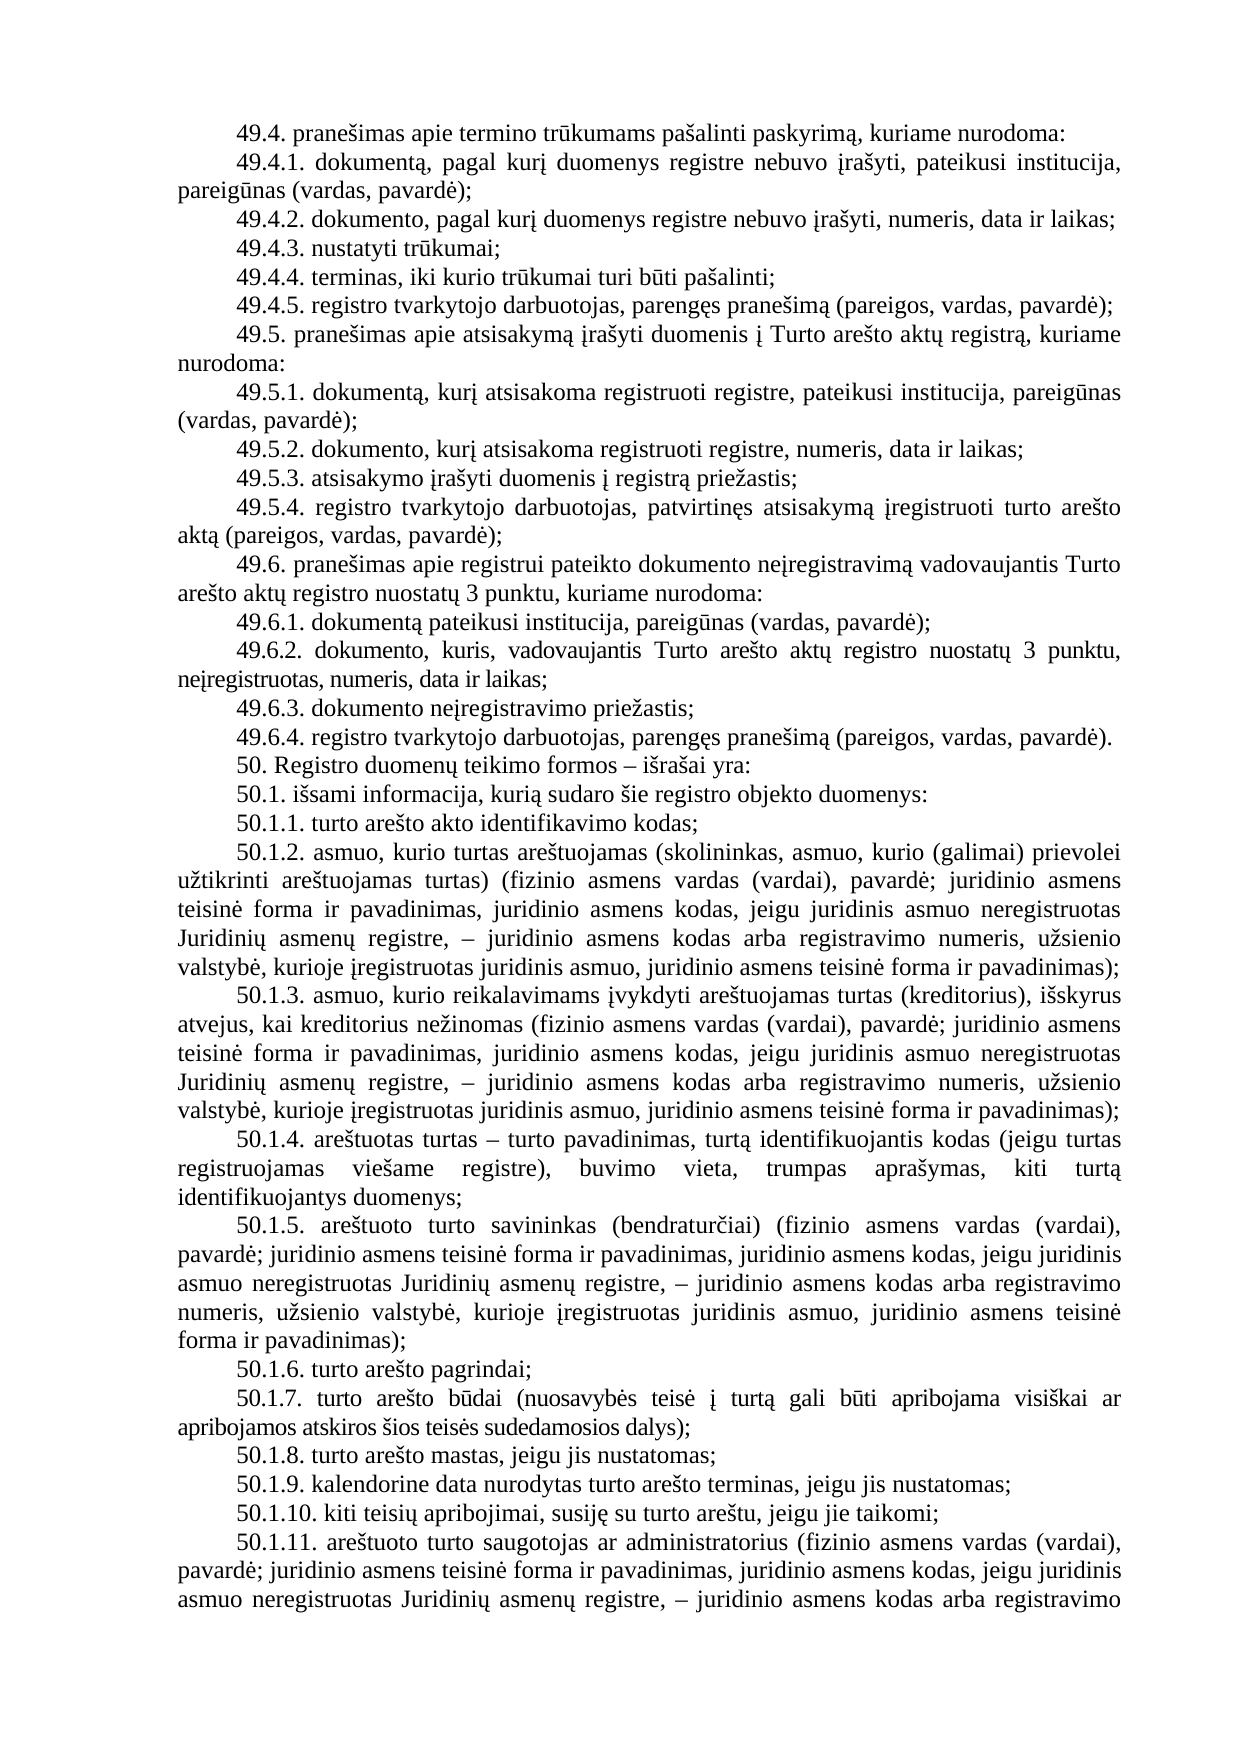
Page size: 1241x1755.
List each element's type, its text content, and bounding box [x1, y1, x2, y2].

text 49.4.1. dokumentą, pagal kurį duomenys registre nebuvo įrašyti, pateikusi institucija, pareigūnas (vardas, pavardė); [177, 147, 1122, 204]
text 49.4.4. terminas, iki kurio trūkumai turi būti pašalinti; [177, 262, 1122, 291]
text 50.1.11. areštuoto turto saugotojas ar administratorius (fizinio asmens vardas (vardai), pavardė; juridinio asmens teisinė forma ir pavadinimas, juridinio asmens kodas, jeigu juridinis asmuo neregistruotas Juridinių asmenų registre, – juridinio asmens kodas arba registravimo [177, 1527, 1122, 1613]
text 49.6.3. dokumento neįregistravimo priežastis; [177, 693, 1122, 722]
text 49.4.3. nustatyti trūkumai; [177, 233, 1122, 262]
text 49.5. pranešimas apie atsisakymą įrašyti duomenis į Turto arešto aktų registrą, kuriame nurodoma: [177, 319, 1122, 377]
text 50.1.6. turto arešto pagrindai; [177, 1354, 1122, 1383]
text 49.4. pranešimas apie termino trūkumams pašalinti paskyrimą, kuriame nurodoma: [177, 118, 1122, 147]
text 50.1.8. turto arešto mastas, jeigu jis nustatomas; [177, 1441, 1122, 1469]
text 50.1.2. asmuo, kurio turtas areštuojamas (skolininkas, asmuo, kurio (galimai) prievolei užtikrinti areštuojamas turtas) (fizinio asmens vardas (vardai), pavardė; juridinio asmens teisinė forma ir pavadinimas, juridinio asmens kodas, jeigu juridinis asmuo neregistruotas Juridinių asmenų registre, – juridinio asmens kodas arba registravimo numeris, užsienio valstybė, kurioje įregistruotas juridinis asmuo, juridinio asmens teisinė forma ir pavadinimas); [177, 837, 1122, 981]
text 49.5.4. registro tvarkytojo darbuotojas, patvirtinęs atsisakymą įregistruoti turto arešto aktą (pareigos, vardas, pavardė); [177, 492, 1122, 549]
text 50.1.5. areštuoto turto savininkas (bendraturčiai) (fizinio asmens vardas (vardai), pavardė; juridinio asmens teisinė forma ir pavadinimas, juridinio asmens kodas, jeigu juridinis asmuo neregistruotas Juridinių asmenų registre, – juridinio asmens kodas arba registravimo numeris, užsienio valstybė, kurioje įregistruotas juridinis asmuo, juridinio asmens teisinė forma ir pavadinimas); [177, 1211, 1122, 1354]
text 49.6.1. dokumentą pateikusi institucija, pareigūnas (vardas, pavardė); [177, 607, 1122, 636]
text 49.6.2. dokumento, kuris, vadovaujantis Turto arešto aktų registro nuostatų 3 punktu, neįregistruotas, numeris, data ir laikas; [177, 636, 1122, 693]
text 50.1.4. areštuotas turtas – turto pavadinimas, turtą identifikuojantis kodas (jeigu turtas registruojamas viešame registre), buvimo vieta, trumpas aprašymas, kiti turtą identifikuojantys duomenys; [177, 1124, 1122, 1211]
text 49.4.2. dokumento, pagal kurį duomenys registre nebuvo įrašyti, numeris, data ir laikas; [177, 204, 1122, 233]
text 50.1.7. turto arešto būdai (nuosavybės teisė į turtą gali būti apribojama visiškai ar apribojamos atskiros šios teisės sudedamosios dalys); [177, 1383, 1122, 1441]
text 49.4.5. registro tvarkytojo darbuotojas, parengęs pranešimą (pareigos, vardas, pavardė); [177, 291, 1122, 319]
text 50. Registro duomenų teikimo formos – išrašai yra: [177, 751, 1122, 779]
text 50.1.9. kalendorine data nurodytas turto arešto terminas, jeigu jis nustatomas; [177, 1469, 1122, 1498]
text 49.5.1. dokumentą, kurį atsisakoma registruoti registre, pateikusi institucija, pareigūnas (vardas, pavardė); [177, 377, 1122, 434]
text 50.1.3. asmuo, kurio reikalavimams įvykdyti areštuojamas turtas (kreditorius), išskyrus atvejus, kai kreditorius nežinomas (fizinio asmens vardas (vardai), pavardė; juridinio asmens teisinė forma ir pavadinimas, juridinio asmens kodas, jeigu juridinis asmuo neregistruotas Juridinių asmenų registre, – juridinio asmens kodas arba registravimo numeris, užsienio valstybė, kurioje įregistruotas juridinis asmuo, juridinio asmens teisinė forma ir pavadinimas); [177, 981, 1122, 1124]
text 49.6.4. registro tvarkytojo darbuotojas, parengęs pranešimą (pareigos, vardas, pavardė). [177, 722, 1122, 751]
text 49.5.3. atsisakymo įrašyti duomenis į registrą priežastis; [177, 463, 1122, 492]
text 50.1. išsami informacija, kurią sudaro šie registro objekto duomenys: [177, 779, 1122, 808]
text 50.1.1. turto arešto akto identifikavimo kodas; [177, 808, 1122, 837]
text 50.1.10. kiti teisių apribojimai, susiję su turto areštu, jeigu jie taikomi; [177, 1498, 1122, 1527]
text 49.6. pranešimas apie registrui pateikto dokumento neįregistravimą vadovaujantis Turto arešto aktų registro nuostatų 3 punktu, kuriame nurodoma: [177, 549, 1122, 607]
text 49.5.2. dokumento, kurį atsisakoma registruoti registre, numeris, data ir laikas; [177, 434, 1122, 463]
